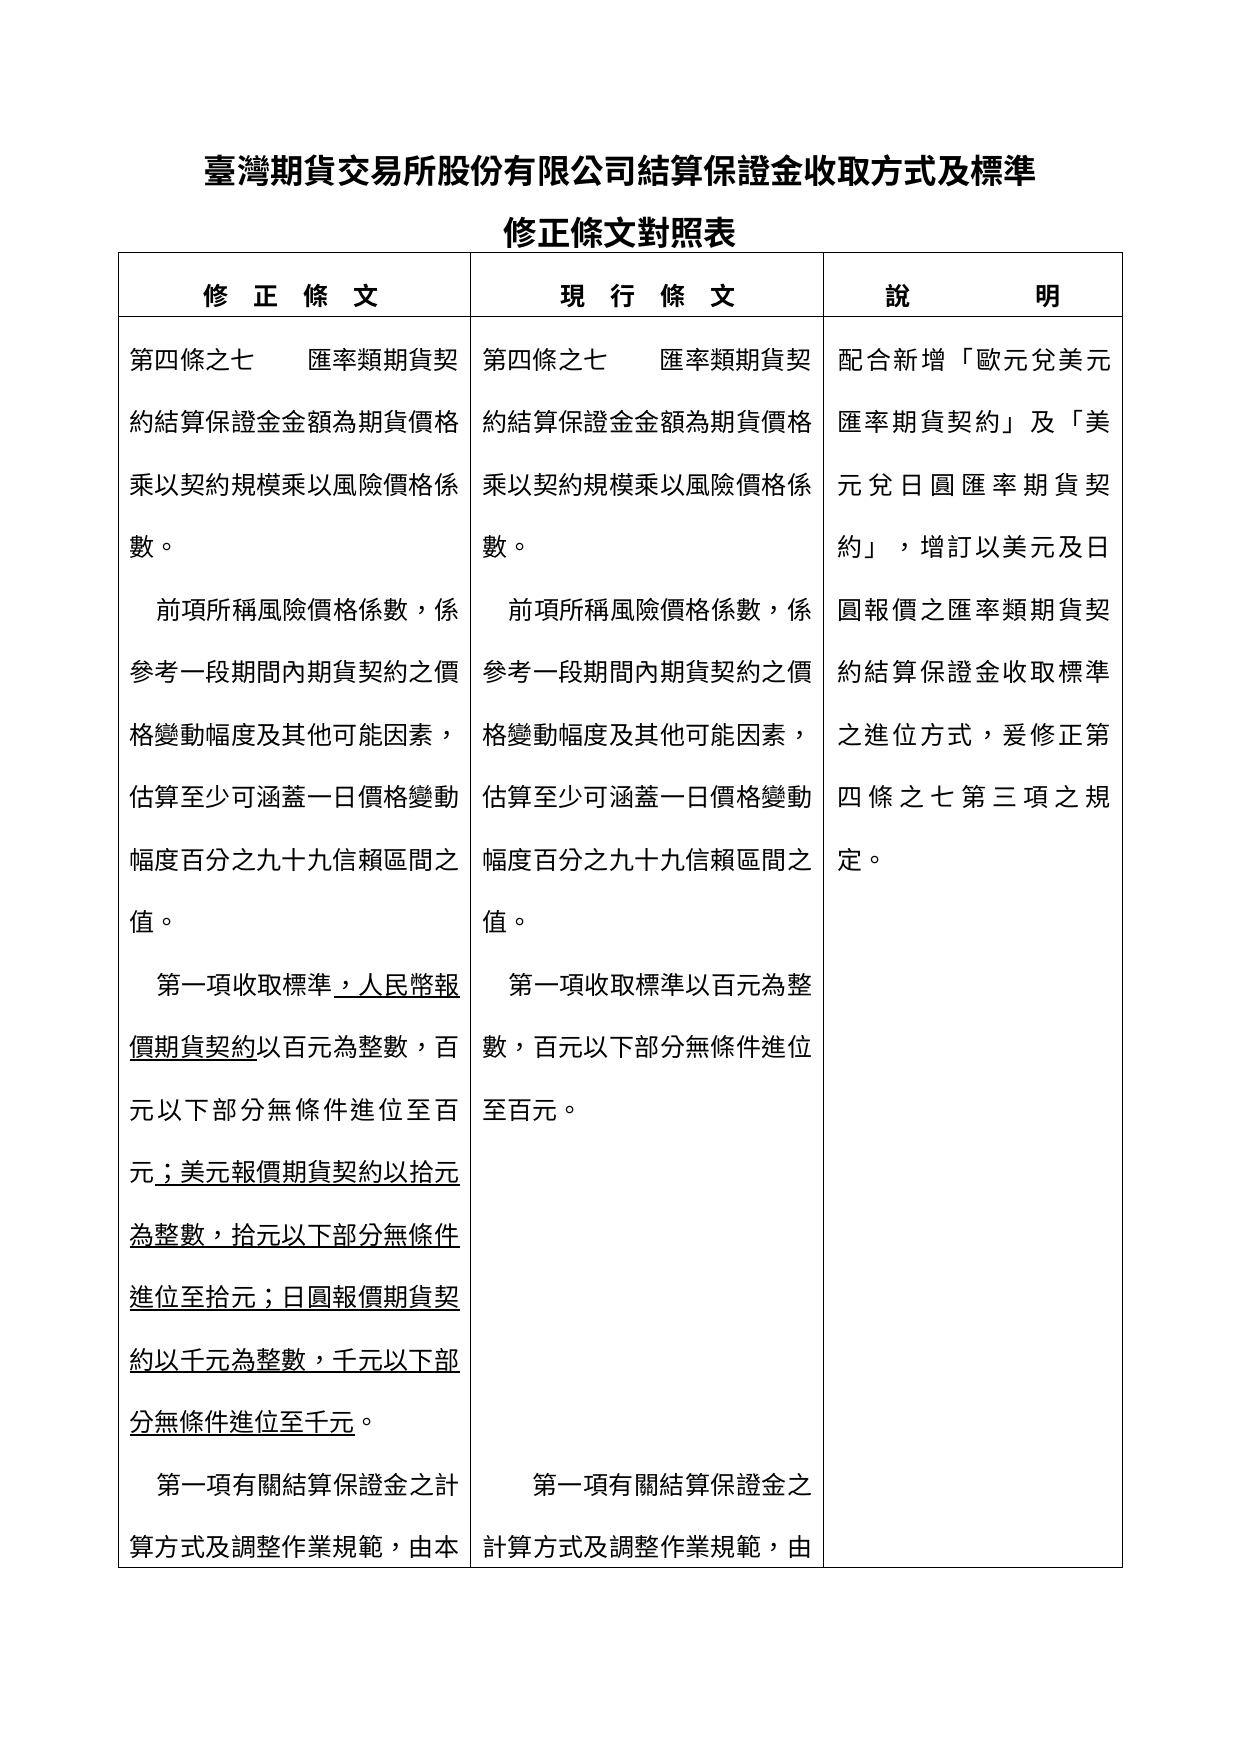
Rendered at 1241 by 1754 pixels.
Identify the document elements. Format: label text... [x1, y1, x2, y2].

table_header 說 明 [824, 253, 1122, 316]
table_header 修 正 條 文 [119, 253, 470, 316]
table_header 現 行 條 文 [471, 253, 823, 316]
table_cell 配合新增「歐元兌美元匯率期貨契約」及「美元兌日圓匯率期貨契約」，增訂以美元及日圓報價之匯率類期貨契約結算保證金收取標準之進位方式，爰修正第四條之七第三項之規定。 [824, 317, 1122, 1567]
table_cell 第四條之七 匯率類期貨契約結算保證金金額為期貨價格乘以契約規模乘以風險價格係數。 前項所稱風險價格係數，係參考一段期間內期貨契約之價格變動幅度及其他可能因素，估算至少可涵蓋一日價格變動幅度百分之九十九信賴區間之值。 第一項收取標準，人民幣報價期貨契約以百元為整數，百元以下部分無條件進位至百元；美元報價期貨契約以拾元為整數，拾元以下部分無條件進位至拾元；日圓報價期貨契約以千元為整數，千元以下部分無條件進位至千元。 第一項有關結算保證金之計算方式及調整作業規範，由本 [119, 317, 470, 1567]
text 臺灣期貨交易所股份有限公司結算保證金收取方式及標準 [118, 127, 1122, 189]
text 修正條文對照表 [118, 189, 1122, 252]
table_cell 第四條之七 匯率類期貨契約結算保證金金額為期貨價格乘以契約規模乘以風險價格係數。 前項所稱風險價格係數，係參考一段期間內期貨契約之價格變動幅度及其他可能因素，估算至少可涵蓋一日價格變動幅度百分之九十九信賴區間之值。 第一項收取標準以百元為整數，百元以下部分無條件進位至百元。 第一項有關結算保證金之計算方式及調整作業規範，由 [471, 317, 823, 1567]
